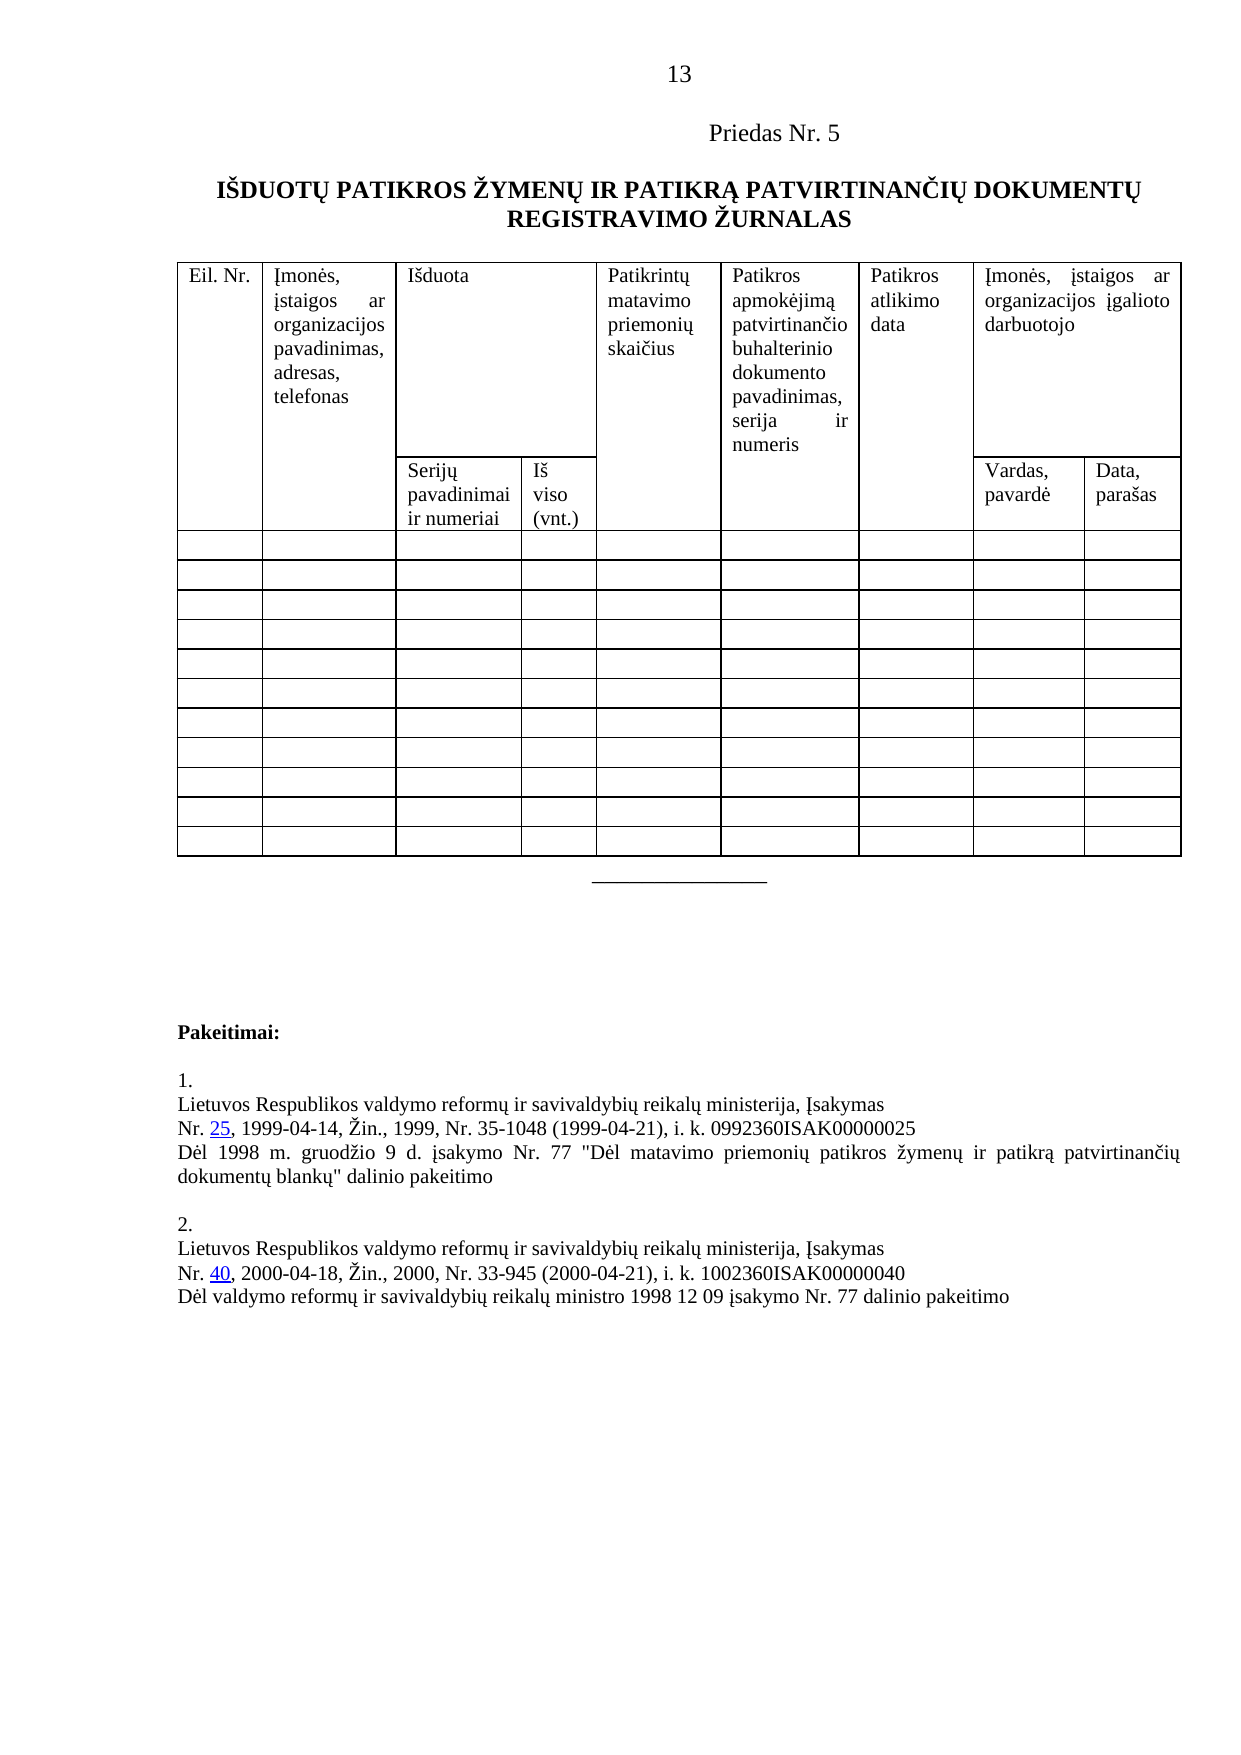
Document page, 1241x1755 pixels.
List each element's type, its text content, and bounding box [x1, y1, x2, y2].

table_cell [522, 561, 596, 589]
table_cell [397, 827, 521, 855]
text Nr. 25, 1999-04-14, Žin., 1999, Nr. 35-1048 (1999-04-21), i. k. 0992360ISAK00000025 [177, 1116, 1181, 1140]
table_cell [1085, 531, 1180, 559]
text Lietuvos Respublikos valdymo reformų ir savivaldybių reikalų ministerija, Įsakymas [177, 1236, 1181, 1260]
table_cell [178, 561, 262, 589]
table_cell [974, 709, 1084, 737]
table_cell Data, parašas [1085, 458, 1180, 530]
table_cell [263, 768, 395, 796]
table_cell [522, 827, 596, 855]
table_cell [1085, 827, 1180, 855]
table_cell [263, 591, 395, 618]
table_cell Iš viso (vnt.) [522, 458, 596, 530]
table_cell [722, 531, 858, 559]
table_cell [860, 679, 973, 707]
table_cell [860, 827, 973, 855]
table_cell [597, 798, 720, 826]
table_cell [522, 738, 596, 766]
table_cell [178, 620, 262, 648]
table_cell [178, 738, 262, 766]
table_cell [263, 679, 395, 707]
table_cell [722, 679, 858, 707]
table_cell [597, 561, 720, 589]
table_cell [722, 798, 858, 826]
table_cell [597, 768, 720, 796]
table_cell [974, 738, 1084, 766]
text Priedas Nr. 5 [177, 118, 1181, 147]
table_cell [263, 827, 395, 855]
table_cell [860, 456, 973, 530]
table_cell [178, 679, 262, 707]
table_cell [397, 650, 521, 678]
table_cell [597, 531, 720, 559]
text Pakeitimai: [177, 1020, 1181, 1044]
table_cell [397, 738, 521, 766]
table_cell [597, 620, 720, 648]
table_header Išduota [397, 263, 596, 456]
table_cell [974, 561, 1084, 589]
table_cell [597, 591, 720, 618]
text Lietuvos Respublikos valdymo reformų ir savivaldybių reikalų ministerija, Įsakymas [177, 1092, 1181, 1116]
table_cell [263, 650, 395, 678]
table_cell [1085, 709, 1180, 737]
table_cell [1085, 768, 1180, 796]
table_cell [397, 620, 521, 648]
table_cell [860, 650, 973, 678]
text Nr. 40, 2000-04-18, Žin., 2000, Nr. 33-945 (2000-04-21), i. k. 1002360ISAK00000040 [177, 1260, 1181, 1284]
table_cell [974, 768, 1084, 796]
table_cell Vardas, pavardė [974, 458, 1084, 530]
table_cell [722, 650, 858, 678]
table_cell [263, 738, 395, 766]
text 2. [177, 1212, 1181, 1236]
text Dėl 1998 m. gruodžio 9 d. įsakymo Nr. 77 "Dėl matavimo priemonių patikros žymenų ir patikrą patvirtinančių dokumentų blankų" dalinio pakeitimo [177, 1140, 1181, 1188]
table_cell [397, 679, 521, 707]
table_cell [522, 650, 596, 678]
table_cell [1085, 738, 1180, 766]
table_cell [860, 768, 973, 796]
table_cell [522, 620, 596, 648]
table_cell [263, 798, 395, 826]
table_cell [722, 620, 858, 648]
table_cell [974, 531, 1084, 559]
table_cell [974, 620, 1084, 648]
table_cell [1085, 591, 1180, 618]
table_header Patikros atlikimo data [860, 263, 973, 456]
table_cell [522, 798, 596, 826]
table_cell [1085, 679, 1180, 707]
table_cell [178, 709, 262, 737]
table_cell [522, 768, 596, 796]
table_cell [974, 650, 1084, 678]
table_cell [178, 456, 262, 530]
table_cell [597, 709, 720, 737]
table_cell [522, 709, 596, 737]
table_cell [397, 531, 521, 559]
table_cell [974, 591, 1084, 618]
table_header Įmonės, įstaigos ar organizacijos įgalioto darbuotojo [974, 263, 1180, 456]
text IŠDUOTŲ PATIKROS ŽYMENŲ IR PATIKRĄ PATVIRTINANČIŲ DOKUMENTŲ REGISTRAVIMO ŽURNALAS [177, 176, 1181, 233]
table_cell [522, 531, 596, 559]
table_cell [263, 561, 395, 589]
table_cell Serijų pavadinimai ir numeriai [397, 458, 521, 530]
table_cell [860, 591, 973, 618]
table_cell [974, 827, 1084, 855]
table_cell [1085, 620, 1180, 648]
table_cell [722, 827, 858, 855]
table_header Eil. Nr. [178, 263, 262, 456]
table_cell [1085, 798, 1180, 826]
table_cell [397, 798, 521, 826]
table_cell [178, 768, 262, 796]
text ______________ [177, 857, 1181, 885]
table_cell [860, 798, 973, 826]
table_cell [597, 679, 720, 707]
table_cell [522, 591, 596, 618]
table_cell [597, 456, 720, 530]
table_cell [722, 456, 858, 530]
table_cell [860, 531, 973, 559]
table_header Patikros apmokėjimą patvirtinančio buhalterinio dokumento pavadinimas, serija ir numeris [722, 263, 858, 456]
table_cell [263, 456, 395, 530]
table_cell [860, 738, 973, 766]
table_cell [722, 768, 858, 796]
table_cell [974, 679, 1084, 707]
table_cell [722, 591, 858, 618]
table_cell [1085, 561, 1180, 589]
text 1. [177, 1068, 1181, 1092]
table_cell [860, 709, 973, 737]
table_cell [597, 827, 720, 855]
table_cell [263, 531, 395, 559]
table_cell [1085, 650, 1180, 678]
text Dėl valdymo reformų ir savivaldybių reikalų ministro 1998 12 09 įsakymo Nr. 77 dalinio pakeitimo [177, 1284, 1181, 1308]
table_cell [178, 591, 262, 618]
table_cell [860, 620, 973, 648]
table_cell [974, 798, 1084, 826]
table_cell [178, 650, 262, 678]
table_header Patikrintų matavimo priemonių skaičius [597, 263, 720, 456]
table_cell [597, 738, 720, 766]
table_cell [263, 709, 395, 737]
table_cell [722, 561, 858, 589]
table_cell [722, 709, 858, 737]
table_cell [397, 709, 521, 737]
table_cell [178, 531, 262, 559]
table_cell [178, 798, 262, 826]
table_header Įmonės, įstaigos ar organizacijos pavadinimas, adresas, telefonas [263, 263, 395, 456]
table_cell [397, 561, 521, 589]
table_cell [397, 591, 521, 618]
table_cell [597, 650, 720, 678]
table_cell [522, 679, 596, 707]
table_cell [860, 561, 973, 589]
table_cell [178, 827, 262, 855]
table_cell [397, 768, 521, 796]
table_cell [722, 738, 858, 766]
table_cell [263, 620, 395, 648]
